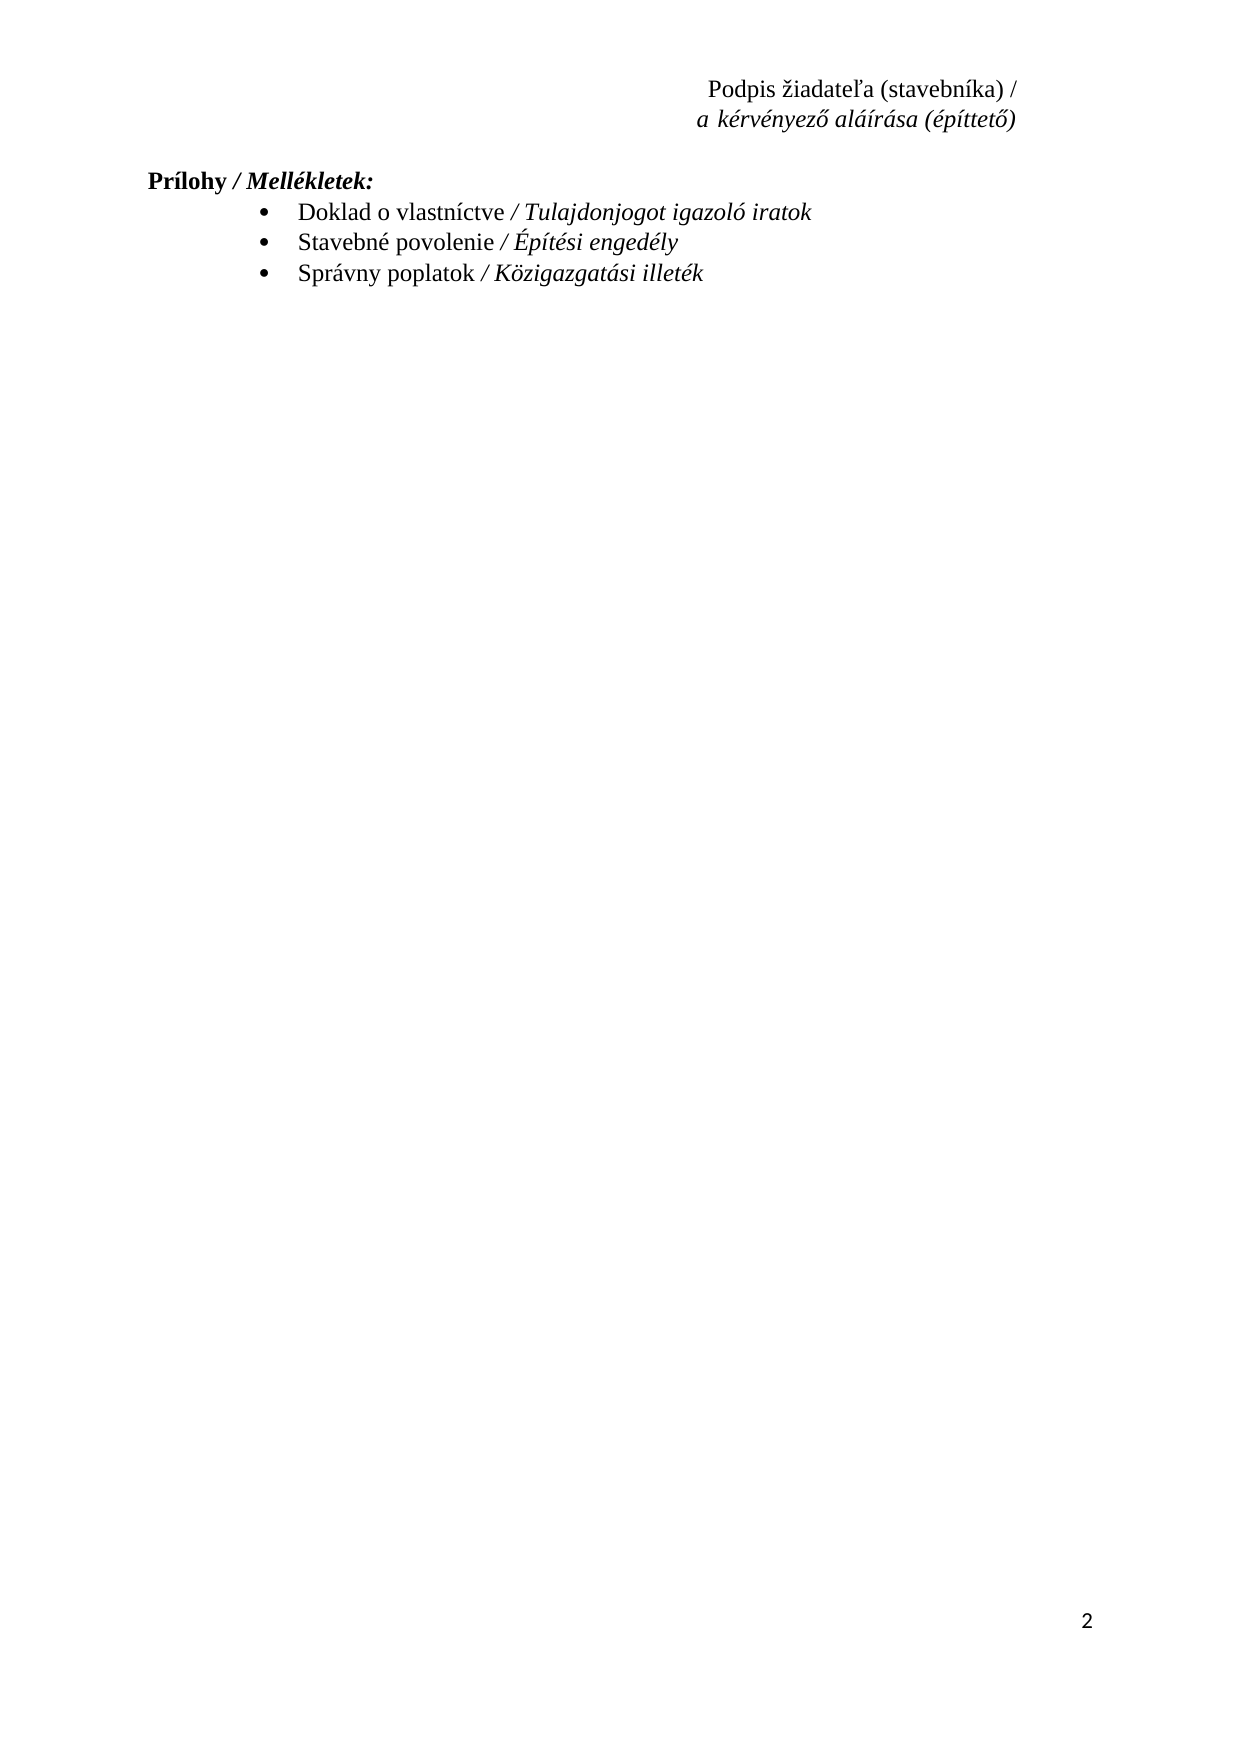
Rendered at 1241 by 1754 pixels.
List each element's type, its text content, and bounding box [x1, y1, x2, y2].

list Stavebné povolenie / Építési engedély [260, 227, 1093, 256]
list Doklad o vlastníctve / Tulajdonjogot igazoló iratok [260, 197, 1093, 225]
text Prílohy / Mellékletek: [148, 166, 1093, 195]
text a kérvényező aláírása (építtető) [516, 104, 1093, 133]
text Podpis žiadateľa (stavebníka) / [590, 74, 1093, 102]
list Správny poplatok / Közigazgatási illeték [260, 258, 1093, 287]
